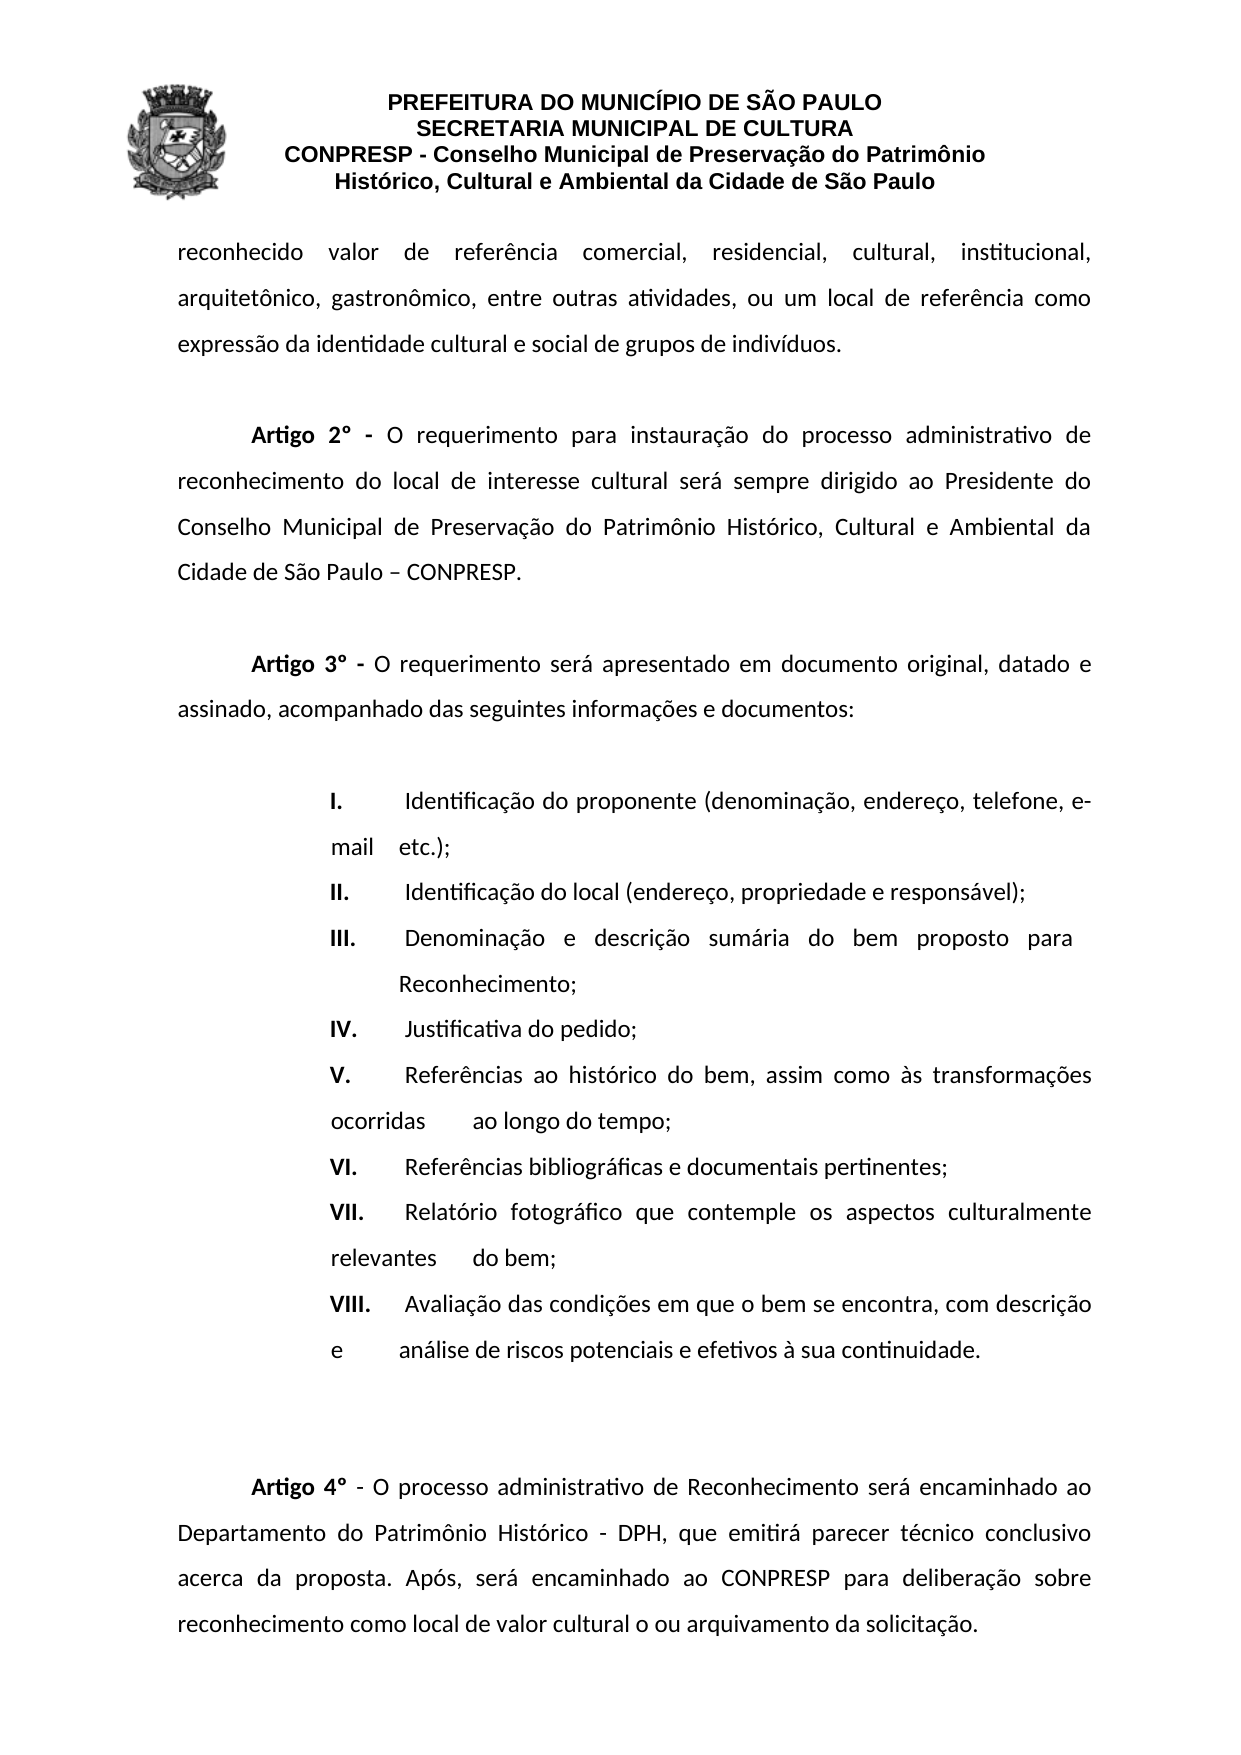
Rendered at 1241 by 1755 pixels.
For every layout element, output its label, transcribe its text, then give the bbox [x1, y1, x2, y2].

list Relatório fotográfico que contemple os aspectos culturalmente relevantes do bem; [256, 1197, 1093, 1273]
list Referências bibliográficas e documentais pertinentes; [256, 1151, 1093, 1181]
text Artigo 2º - O requerimento para instauração do processo administrativo de reconhecimento do local de interesse cultural será sempre dirigido ao Presidente do Conselho Municipal de Preservação do Patrimônio Histórico, Cultural e Ambiental da Cidade de São Paulo – CONPRESP. [177, 419, 1093, 587]
list Identificação do proponente (denominação, endereço, telefone, e-mail etc.); [256, 785, 1093, 861]
list Avaliação das condições em que o bem se encontra, com descrição e análise de riscos potenciais e efetivos à sua continuidade. [256, 1288, 1093, 1364]
text Artigo 4º - O processo administrativo de Reconhecimento será encaminhado ao Departamento do Patrimônio Histórico - DPH, que emitirá parecer técnico conclusivo acerca da proposta. Após, será encaminhado ao CONPRESP para deliberação sobre reconhecimento como local de valor cultural o ou arquivamento da solicitação. [177, 1471, 1093, 1639]
list Denominação e descrição sumária do bem proposto para Reconhecimento; [256, 922, 1093, 998]
list Justificativa do pedido; [256, 1014, 1093, 1044]
text Artigo 3º - O requerimento será apresentado em documento original, datado e assinado, acompanhado das seguintes informações e documentos: [177, 648, 1093, 724]
list Referências ao histórico do bem, assim como às transformações ocorridas ao longo do tempo; [256, 1059, 1093, 1136]
list Identificação do local (endereço, propriedade e responsável); [256, 876, 1093, 907]
text reconhecido valor de referência comercial, residencial, cultural, institucional, arquitetônico, gastronômico, entre outras atividades, ou um local de referência como expressão da identidade cultural e social de grupos de indivíduos. [177, 236, 1093, 358]
